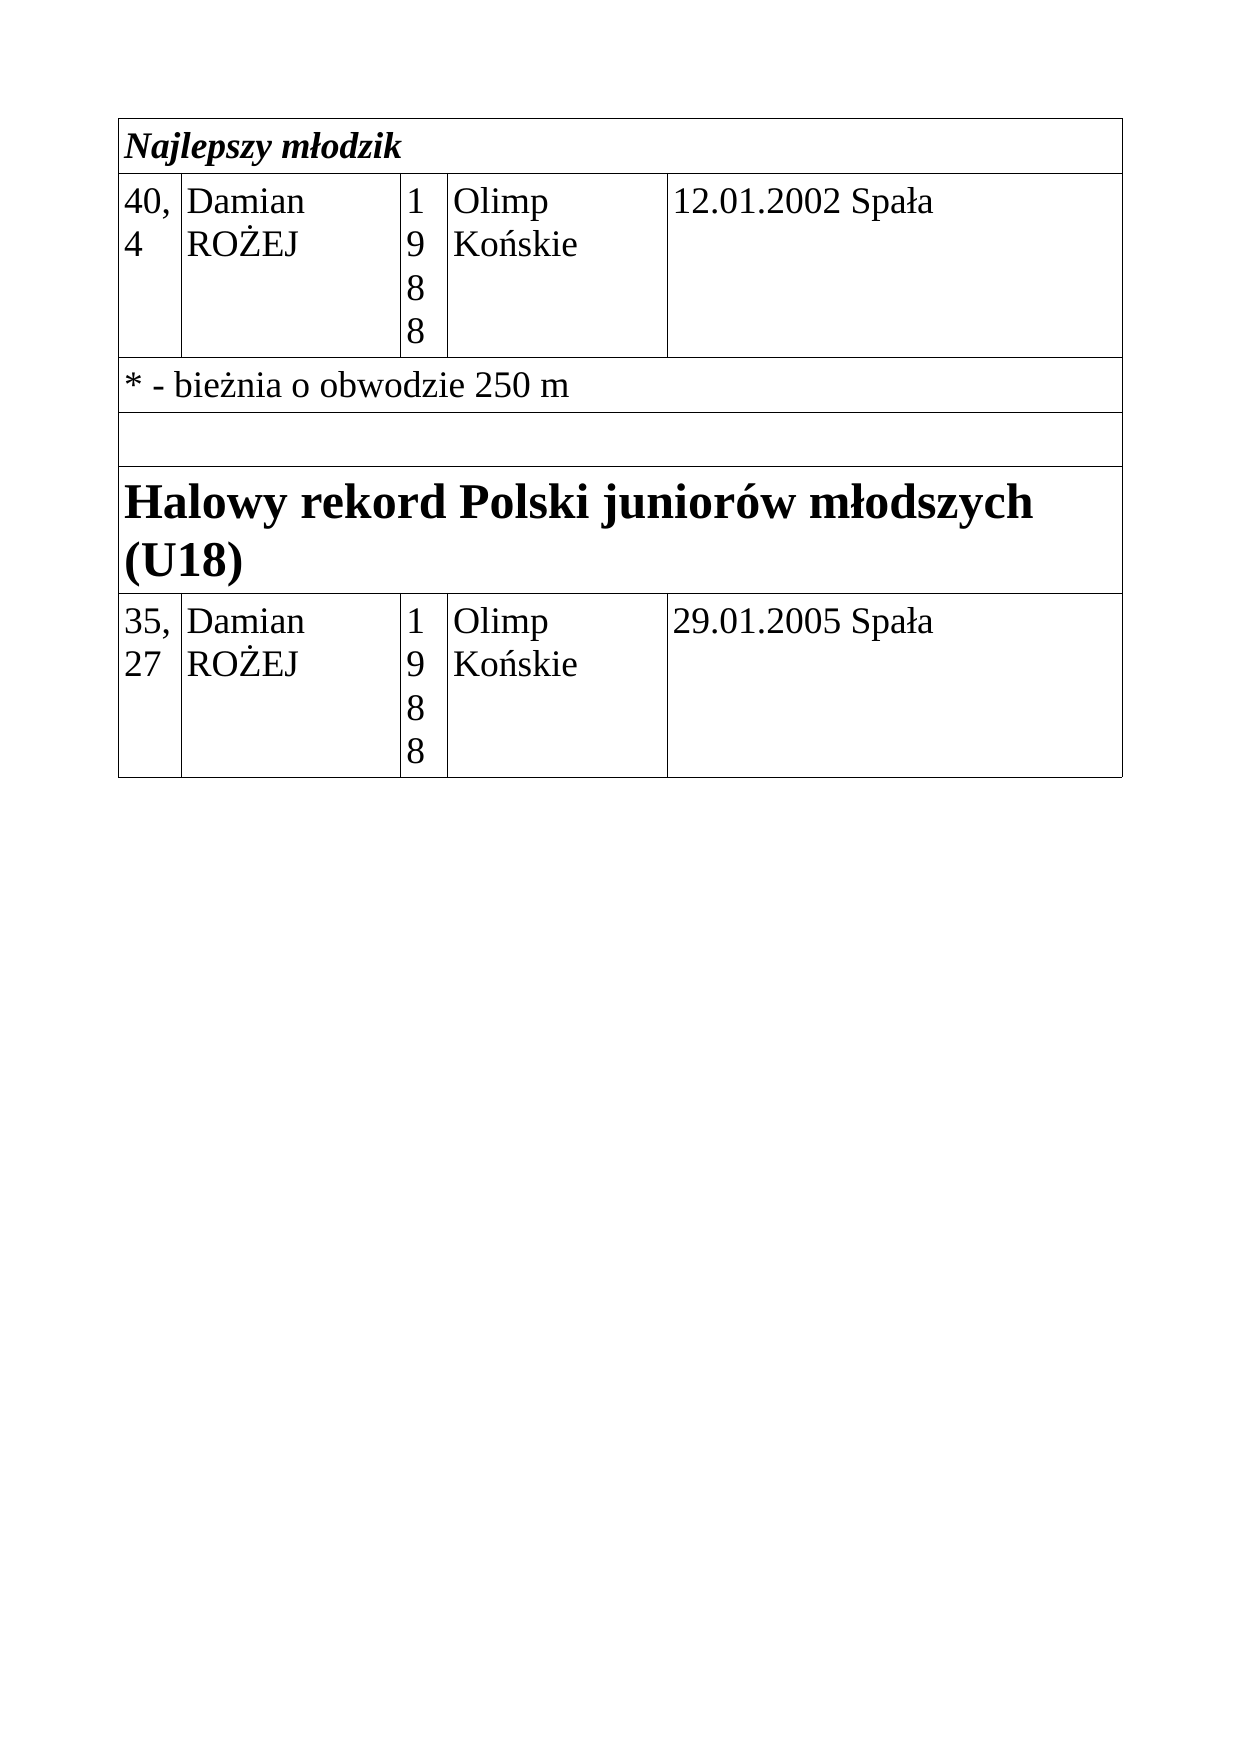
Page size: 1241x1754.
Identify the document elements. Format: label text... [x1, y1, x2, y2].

table_cell 29.01.2005 Spała [668, 594, 1122, 777]
table_cell * - bieżnia o obwodzie 250 m [119, 358, 1122, 412]
table_cell 1988 [401, 174, 447, 357]
table_cell Damian ROŻEJ [182, 174, 400, 357]
table_cell Halowy rekord Polski juniorów młodszych (U18) [119, 467, 1122, 593]
table_cell 35,27 [119, 594, 181, 777]
table_cell 1988 [401, 594, 447, 777]
table_cell Olimp Końskie [448, 174, 667, 357]
table_cell Olimp Końskie [448, 594, 667, 777]
table_cell Damian ROŻEJ [182, 594, 400, 777]
table_cell 12.01.2002 Spała [668, 174, 1122, 357]
table_cell [119, 413, 1122, 466]
table_cell Najlepszy młodzik [119, 119, 1122, 173]
table_cell 40,4 [119, 174, 181, 357]
